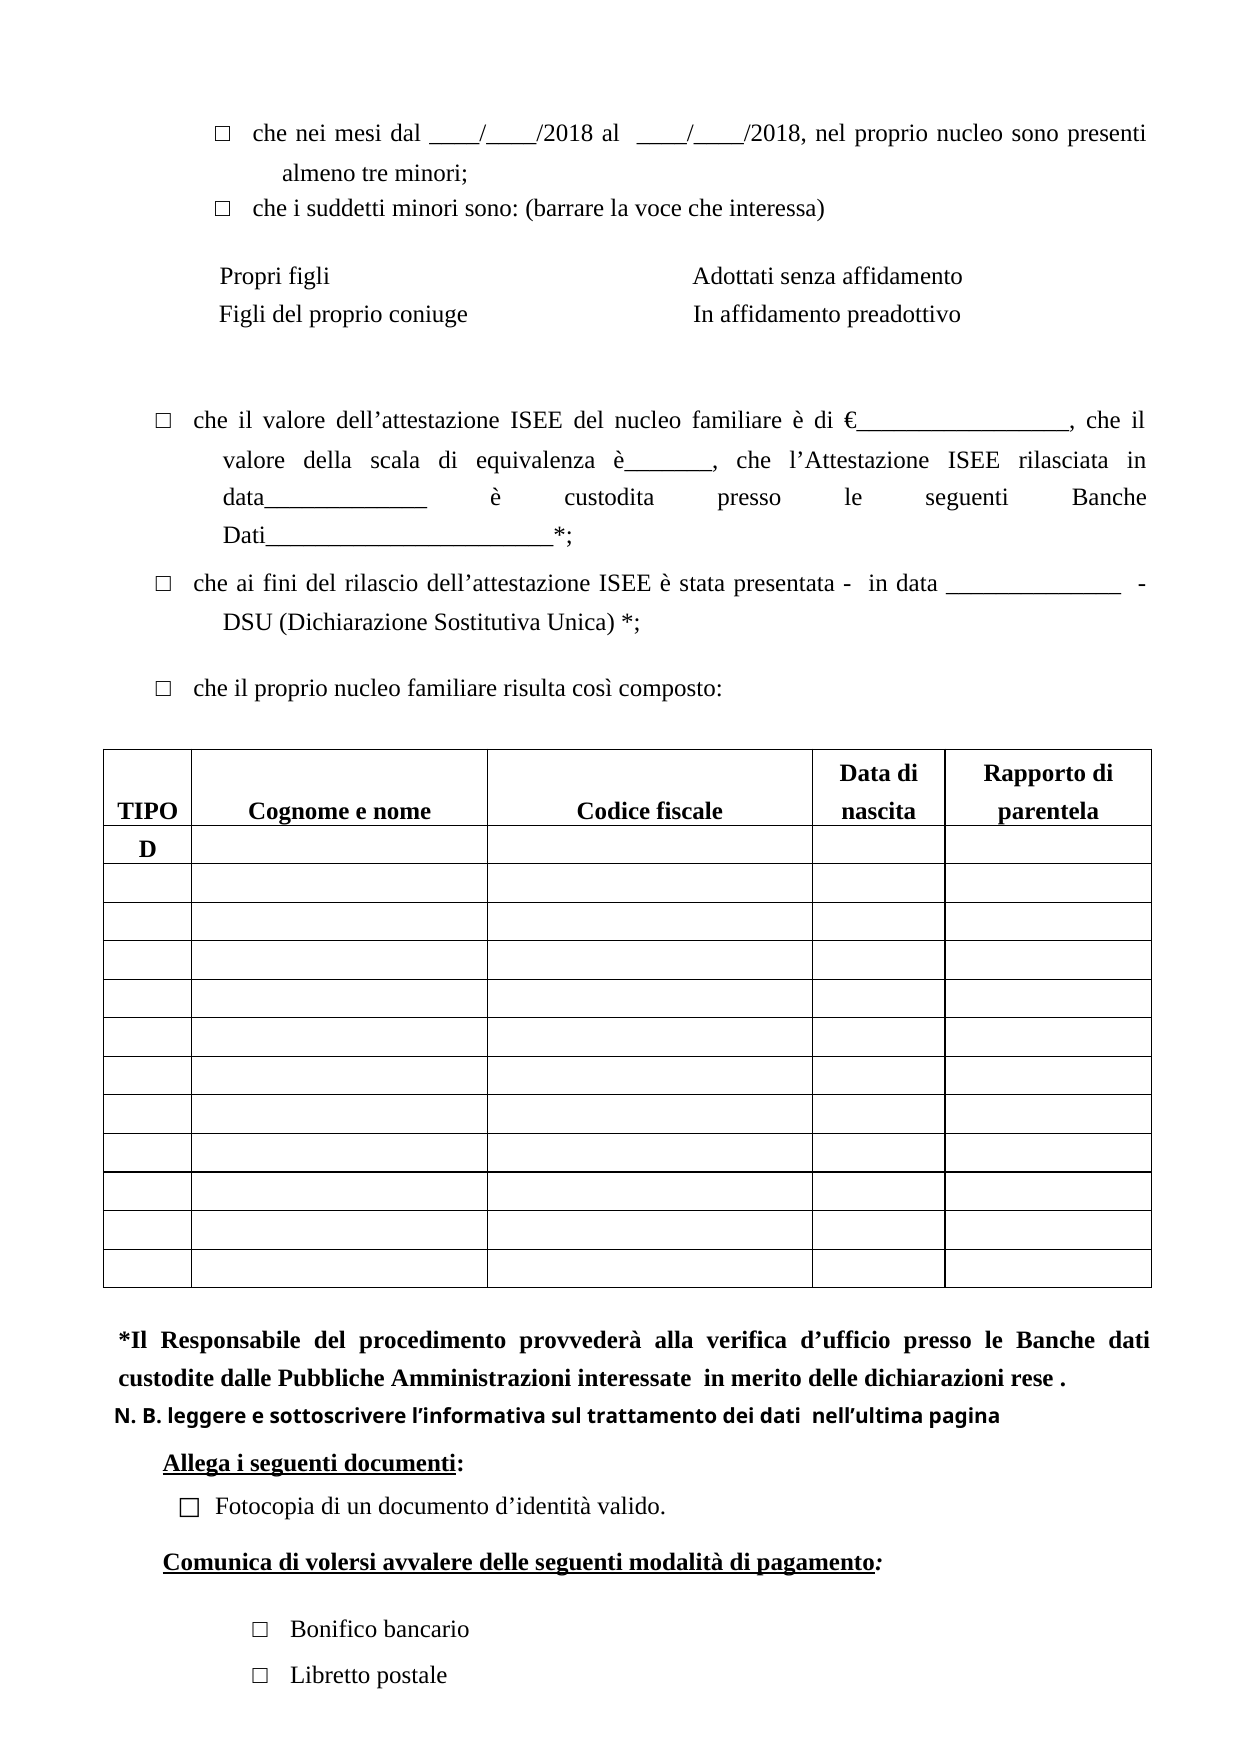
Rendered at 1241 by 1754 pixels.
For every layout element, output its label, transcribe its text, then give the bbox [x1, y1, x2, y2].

text Comunica di volersi avvalere delle seguenti modalità di pagamento: [162, 1539, 1147, 1576]
list che nei mesi dal ____/____/2018 al ____/____/2018, nel proprio nucleo sono presenti almeno tre minori; [215, 111, 1147, 186]
list che i suddetti minori sono: (barrare la voce che interessa) [215, 186, 1147, 224]
table_cell [192, 941, 487, 979]
table_cell [192, 1095, 487, 1133]
table_cell [488, 903, 812, 940]
table_cell [104, 941, 191, 979]
table_cell [813, 1211, 944, 1248]
list Bonifico bancario [252, 1614, 1147, 1644]
table_cell [813, 1018, 944, 1056]
table_cell [488, 1211, 812, 1248]
table_cell [488, 1018, 812, 1056]
table_cell [192, 1250, 487, 1287]
table_cell [813, 903, 944, 940]
table_cell [946, 941, 1151, 979]
text Allega i seguenti documenti: [162, 1440, 1147, 1477]
table_cell [192, 1173, 487, 1210]
table_cell [192, 1134, 487, 1171]
list che il proprio nucleo familiare risulta così composto: [156, 673, 1147, 704]
table_cell [488, 864, 812, 902]
text *Il Responsabile del procedimento provvederà alla verifica d’ufficio presso le Banche dati custodite dalle Pubbliche Amministrazioni interessate in merito delle dichiarazioni rese . [118, 1317, 1152, 1392]
table_cell [946, 1211, 1151, 1248]
table_cell [946, 1057, 1151, 1094]
table_cell [488, 1173, 812, 1210]
table_cell [104, 1173, 191, 1210]
table_cell [488, 1134, 812, 1171]
list che il valore dell’attestazione ISEE del nucleo familiare è di €_________________, che il valore della scala di equivalenza è_______, che l’Attestazione ISEE rilasciata in data_____________ è custodita presso le seguenti Banche Dati_______________________*; [156, 398, 1147, 548]
table_cell [488, 941, 812, 979]
table_cell [813, 980, 944, 1017]
text N. B. leggere e sottoscrivere l’informativa sul trattamento dei dati nell’ultima pagina [88, 1392, 1147, 1429]
table_cell [104, 1057, 191, 1094]
table_cell [813, 1057, 944, 1094]
table_cell [946, 1018, 1151, 1056]
list che ai fini del rilascio dell’attestazione ISEE è stata presentata - in data ______________ - DSU (Dichiarazione Sostitutiva Unica) *; [156, 561, 1147, 636]
table_cell [104, 903, 191, 940]
table_header Data di nascita [813, 750, 944, 824]
table_cell [104, 1018, 191, 1056]
table_cell [192, 1057, 487, 1094]
table_cell [946, 826, 1151, 863]
table_cell [946, 903, 1151, 940]
table_cell [104, 980, 191, 1017]
table_cell [192, 1018, 487, 1056]
table_cell [813, 941, 944, 979]
table_cell [192, 864, 487, 902]
table_cell [946, 864, 1151, 902]
table_cell [104, 1250, 191, 1287]
table_cell [104, 1095, 191, 1133]
table_header Codice fiscale [488, 750, 812, 824]
list Libretto postale [252, 1660, 1147, 1691]
table_cell [104, 1134, 191, 1171]
table_cell [104, 864, 191, 902]
table_cell [104, 1211, 191, 1248]
table_cell D [104, 826, 191, 863]
table_cell [946, 980, 1151, 1017]
table_cell [813, 1134, 944, 1171]
table_cell [813, 1095, 944, 1133]
table_cell [813, 1173, 944, 1210]
table_cell [488, 1250, 812, 1287]
table_cell [946, 1095, 1151, 1133]
table_cell [946, 1250, 1151, 1287]
table_cell [192, 980, 487, 1017]
table_header TIPO [104, 750, 191, 824]
table_cell [192, 903, 487, 940]
table_cell [488, 1057, 812, 1094]
text Propri figli Adottati senza affidamento [207, 261, 1147, 290]
table_cell [488, 1095, 812, 1133]
table_cell [488, 826, 812, 863]
table_cell [488, 980, 812, 1017]
table_cell [813, 826, 944, 863]
table_header Rapporto di parentela [946, 750, 1151, 824]
table_cell [813, 864, 944, 902]
table_cell [946, 1173, 1151, 1210]
list Fotocopia di un documento d’identità valido. [177, 1488, 1147, 1522]
text Figli del proprio coniuge In affidamento preadottivo [162, 290, 1147, 328]
table_header Cognome e nome [192, 750, 487, 824]
table_cell [192, 826, 487, 863]
table_cell [192, 1211, 487, 1248]
table_cell [946, 1134, 1151, 1171]
table_cell [813, 1250, 944, 1287]
